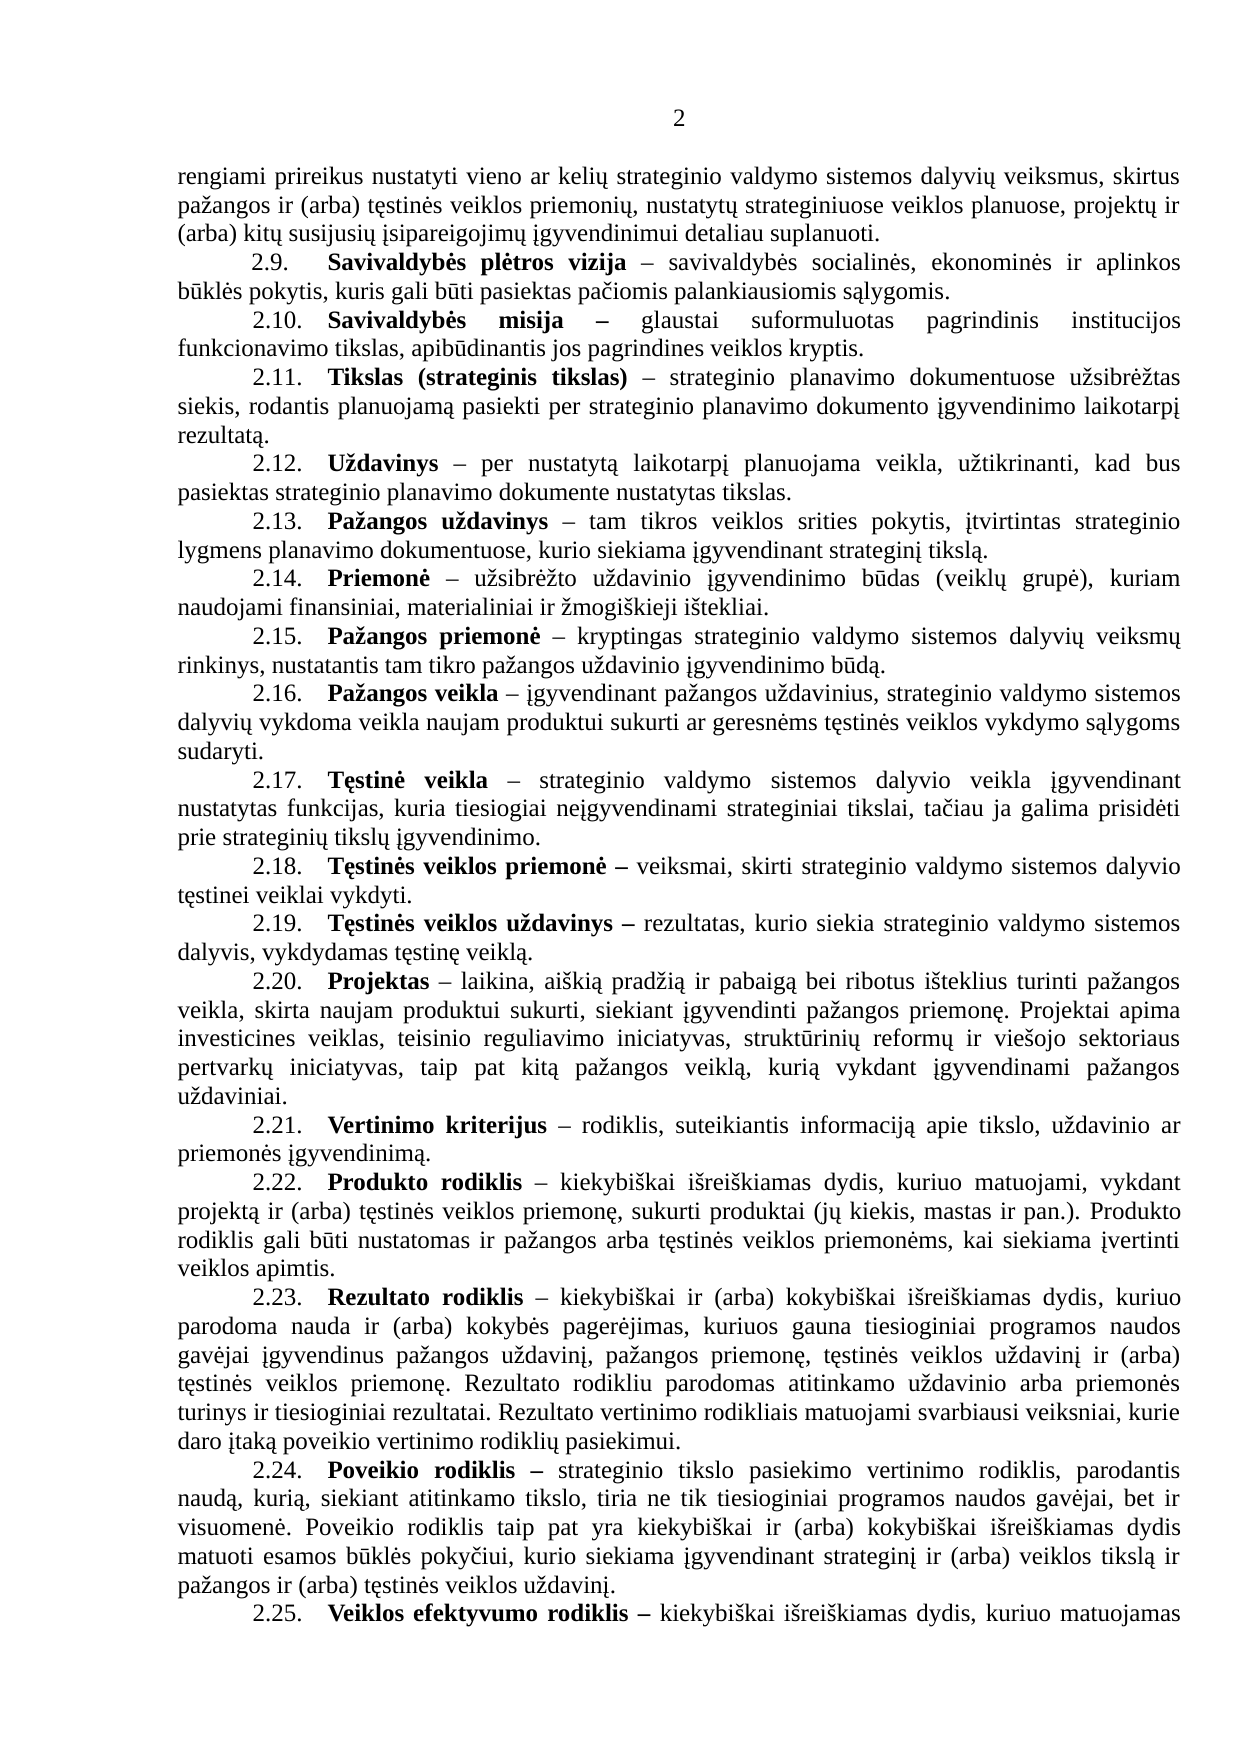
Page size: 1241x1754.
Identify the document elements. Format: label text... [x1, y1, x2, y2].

text 2.22. Produkto rodiklis – kiekybiškai išreiškiamas dydis, kuriuo matuojami, vykdant projektą ir (arba) tęstinės veiklos priemonę, sukurti produktai (jų kiekis, mastas ir pan.). Produkto rodiklis gali būti nustatomas ir pažangos arba tęstinės veiklos priemonėms, kai siekiama įvertinti veiklos apimtis. [177, 1167, 1181, 1282]
text 2.10. Savivaldybės misija – glaustai suformuluotas pagrindinis institucijos funkcionavimo tikslas, apibūdinantis jos pagrindines veiklos kryptis. [177, 305, 1181, 362]
text 2.18. Tęstinės veiklos priemonė – veiksmai, skirti strateginio valdymo sistemos dalyvio tęstinei veiklai vykdyti. [177, 851, 1181, 908]
text 2.13. Pažangos uždavinys – tam tikros veiklos srities pokytis, įtvirtintas strateginio lygmens planavimo dokumentuose, kurio siekiama įgyvendinant strateginį tikslą. [177, 506, 1181, 563]
text 2.12. Uždavinys – per nustatytą laikotarpį planuojama veikla, užtikrinanti, kad bus pasiektas strateginio planavimo dokumente nustatytas tikslas. [177, 448, 1181, 506]
text 2.9. Savivaldybės plėtros vizija – savivaldybės socialinės, ekonominės ir aplinkos būklės pokytis, kuris gali būti pasiektas pačiomis palankiausiomis sąlygomis. [177, 247, 1181, 305]
text 2.16. Pažangos veikla – įgyvendinant pažangos uždavinius, strateginio valdymo sistemos dalyvių vykdoma veikla naujam produktui sukurti ar geresnėms tęstinės veiklos vykdymo sąlygoms sudaryti. [177, 678, 1181, 765]
text 2.11. Tikslas (strateginis tikslas) – strateginio planavimo dokumentuose užsibrėžtas siekis, rodantis planuojamą pasiekti per strateginio planavimo dokumento įgyvendinimo laikotarpį rezultatą. [177, 362, 1181, 448]
text 2.24. Poveikio rodiklis – strateginio tikslo pasiekimo vertinimo rodiklis, parodantis naudą, kurią, siekiant atitinkamo tikslo, tiria ne tik tiesioginiai programos naudos gavėjai, bet ir visuomenė. Poveikio rodiklis taip pat yra kiekybiškai ir (arba) kokybiškai išreiškiamas dydis matuoti esamos būklės pokyčiui, kurio siekiama įgyvendinant strateginį ir (arba) veiklos tikslą ir pažangos ir (arba) tęstinės veiklos uždavinį. [177, 1455, 1181, 1598]
text rengiami prireikus nustatyti vieno ar kelių strateginio valdymo sistemos dalyvių veiksmus, skirtus pažangos ir (arba) tęstinės veiklos priemonių, nustatytų strateginiuose veiklos planuose, projektų ir (arba) kitų susijusių įsipareigojimų įgyvendinimui detaliau suplanuoti. [177, 161, 1181, 247]
text 2.14. Priemonė – užsibrėžto uždavinio įgyvendinimo būdas (veiklų grupė), kuriam naudojami finansiniai, materialiniai ir žmogiškieji ištekliai. [177, 563, 1181, 621]
text 2.23. Rezultato rodiklis – kiekybiškai ir (arba) kokybiškai išreiškiamas dydis, kuriuo parodoma nauda ir (arba) kokybės pagerėjimas, kuriuos gauna tiesioginiai programos naudos gavėjai įgyvendinus pažangos uždavinį, pažangos priemonę, tęstinės veiklos uždavinį ir (arba) tęstinės veiklos priemonę. Rezultato rodikliu parodomas atitinkamo uždavinio arba priemonės turinys ir tiesioginiai rezultatai. Rezultato vertinimo rodikliais matuojami svarbiausi veiksniai, kurie daro įtaką poveikio vertinimo rodiklių pasiekimui. [177, 1282, 1181, 1455]
text 2.25. Veiklos efektyvumo rodiklis – kiekybiškai išreiškiamas dydis, kuriuo matuojamas [177, 1598, 1181, 1627]
text 2.17. Tęstinė veikla – strateginio valdymo sistemos dalyvio veikla įgyvendinant nustatytas funkcijas, kuria tiesiogiai neįgyvendinami strateginiai tikslai, tačiau ja galima prisidėti prie strateginių tikslų įgyvendinimo. [177, 765, 1181, 851]
text 2.20. Projektas – laikina, aiškią pradžią ir pabaigą bei ribotus išteklius turinti pažangos veikla, skirta naujam produktui sukurti, siekiant įgyvendinti pažangos priemonę. Projektai apima investicines veiklas, teisinio reguliavimo iniciatyvas, struktūrinių reformų ir viešojo sektoriaus pertvarkų iniciatyvas, taip pat kitą pažangos veiklą, kurią vykdant įgyvendinami pažangos uždaviniai. [177, 966, 1181, 1110]
text 2.15. Pažangos priemonė – kryptingas strateginio valdymo sistemos dalyvių veiksmų rinkinys, nustatantis tam tikro pažangos uždavinio įgyvendinimo būdą. [177, 621, 1181, 678]
text 2.19. Tęstinės veiklos uždavinys – rezultatas, kurio siekia strateginio valdymo sistemos dalyvis, vykdydamas tęstinę veiklą. [177, 908, 1181, 966]
text 2.21. Vertinimo kriterijus – rodiklis, suteikiantis informaciją apie tikslo, uždavinio ar priemonės įgyvendinimą. [177, 1110, 1181, 1167]
